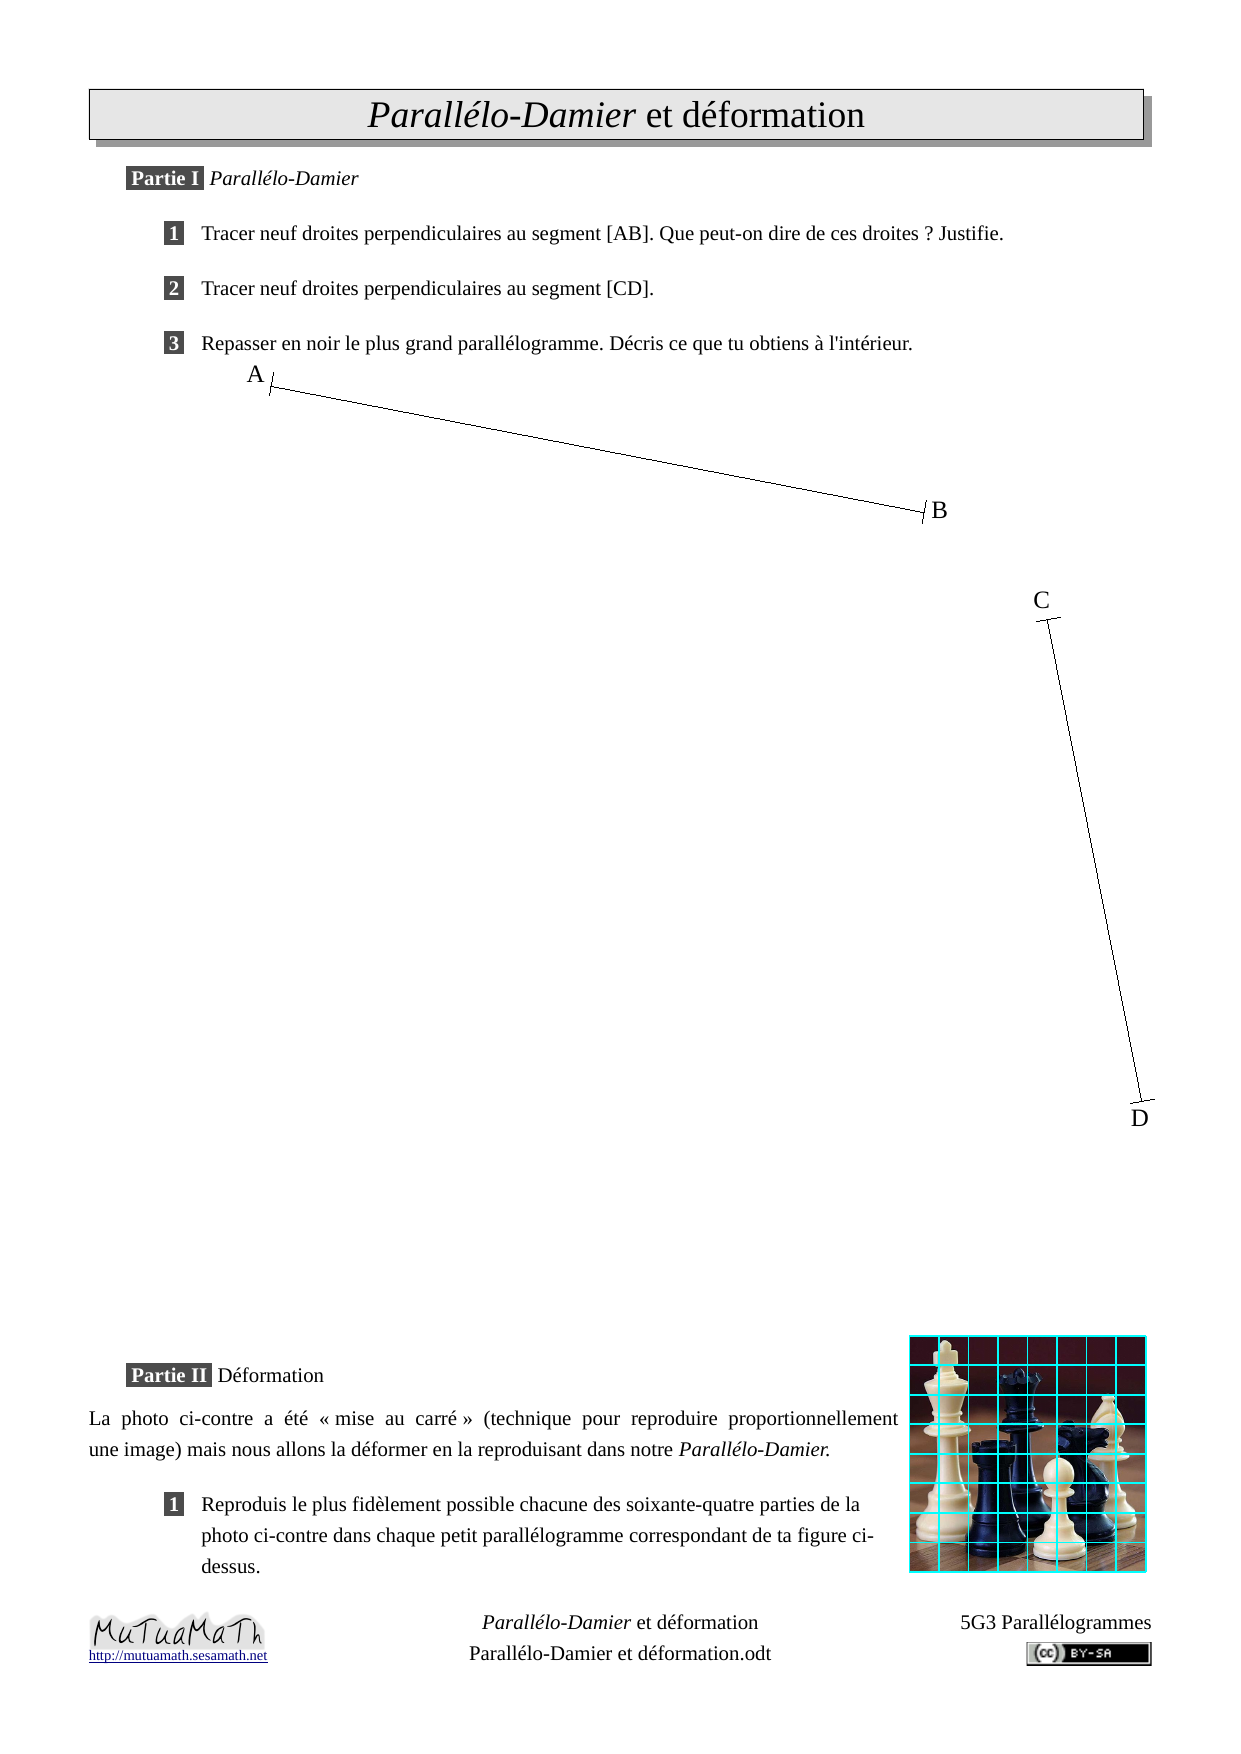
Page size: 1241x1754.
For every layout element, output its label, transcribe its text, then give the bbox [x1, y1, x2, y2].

picture [910, 1396, 938, 1423]
picture [940, 1514, 968, 1542]
picture [1087, 1337, 1115, 1364]
picture [1058, 1337, 1086, 1364]
picture [1117, 1425, 1145, 1453]
list Tracer neuf droites perpendiculaires au segment [CD]. [184, 276, 1152, 300]
list Déformation [212, 1363, 909, 1387]
picture [1058, 1396, 1086, 1423]
picture [999, 1543, 1027, 1571]
picture [1058, 1543, 1086, 1571]
picture [1028, 1337, 1056, 1364]
picture [910, 1337, 938, 1364]
picture [910, 1543, 938, 1571]
picture [999, 1514, 1027, 1542]
picture [969, 1543, 997, 1571]
picture [1087, 1396, 1115, 1423]
picture [969, 1484, 997, 1512]
picture [910, 1455, 938, 1482]
list Reproduis le plus fidèlement possible chacune des soixante-quatre parties de la photo ci-contre dans chaque petit parallélogramme correspondant de ta figure ci-dessus. [163, 1492, 1152, 1578]
picture [88, 1610, 266, 1651]
list Tracer neuf droites perpendiculaires au segment [AB]. Que peut-on dire de ces droites ? Justifie. [184, 221, 1152, 245]
picture [969, 1337, 997, 1364]
picture [999, 1396, 1027, 1423]
picture [940, 1484, 968, 1512]
picture [969, 1425, 997, 1453]
picture [999, 1425, 1027, 1453]
picture [999, 1455, 1027, 1482]
picture [1028, 1484, 1056, 1512]
picture [1058, 1425, 1086, 1453]
picture [910, 1425, 938, 1453]
picture [1087, 1484, 1115, 1512]
picture [999, 1484, 1027, 1512]
picture [969, 1366, 997, 1394]
picture [969, 1455, 997, 1482]
picture [1028, 1514, 1056, 1542]
picture [940, 1543, 968, 1571]
picture [940, 1425, 968, 1453]
picture [1087, 1514, 1115, 1542]
list Parallélo-Damier [204, 166, 1152, 190]
picture [940, 1337, 968, 1364]
picture [1026, 1642, 1152, 1666]
picture [969, 1396, 997, 1423]
picture [1087, 1425, 1115, 1453]
picture [1058, 1455, 1086, 1482]
picture [1117, 1337, 1145, 1364]
picture [1117, 1514, 1145, 1542]
picture [1117, 1543, 1145, 1571]
picture [940, 1366, 968, 1394]
picture [999, 1366, 1027, 1394]
picture [1058, 1366, 1086, 1394]
picture [1028, 1396, 1056, 1423]
list Repasser en noir le plus grand parallélogramme. Décris ce que tu obtiens à l'intérieur. [184, 331, 1152, 354]
text Parallélo-Damier et déformation [90, 90, 1143, 139]
picture [1087, 1543, 1115, 1571]
picture [1028, 1366, 1056, 1394]
text La photo ci-contre a été « mise au carré » (technique pour reproduire proportionnellement une image) mais nous allons la déformer en la reproduisant dans notre Parallélo-Damier. [88, 1406, 909, 1461]
picture [1117, 1455, 1145, 1482]
picture [1117, 1366, 1145, 1394]
picture [910, 1366, 938, 1394]
picture [1058, 1514, 1086, 1542]
picture [940, 1396, 968, 1423]
picture [910, 1484, 938, 1512]
picture [1117, 1396, 1145, 1423]
picture [1028, 1455, 1056, 1482]
picture [1087, 1366, 1115, 1394]
picture [910, 1514, 938, 1542]
picture [1058, 1484, 1086, 1512]
picture [1028, 1425, 1056, 1453]
picture [969, 1514, 997, 1542]
picture [999, 1337, 1027, 1364]
picture [1117, 1484, 1145, 1512]
picture [1028, 1543, 1056, 1571]
picture [1087, 1455, 1115, 1482]
picture [940, 1455, 968, 1482]
